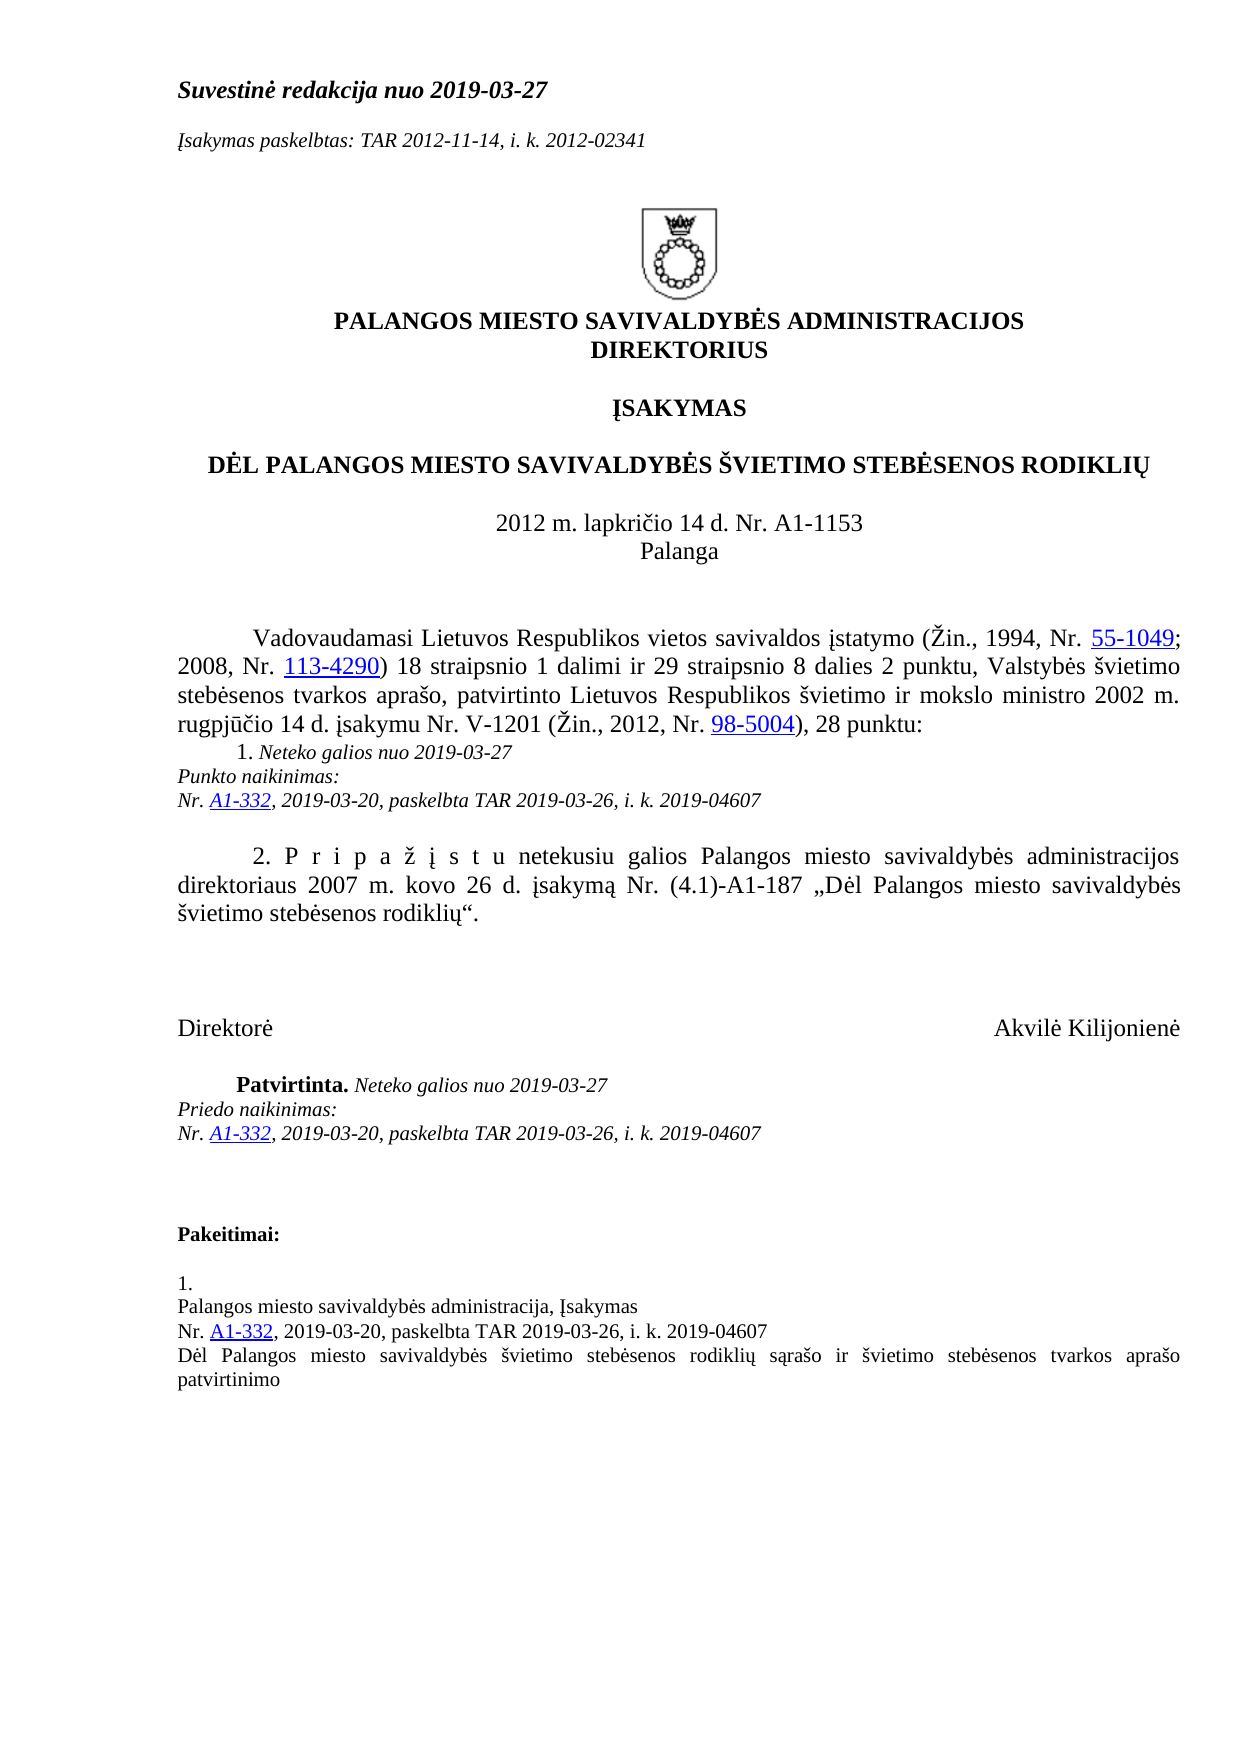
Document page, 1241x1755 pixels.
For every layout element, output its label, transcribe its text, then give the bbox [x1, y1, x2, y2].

text 1. [177, 1270, 1181, 1294]
text 2012 m. lapkričio 14 d. Nr. A1-1153 [177, 508, 1181, 536]
text Pakeitimai: [177, 1222, 1181, 1246]
text Priedo naikinimas: [177, 1097, 1181, 1121]
text ĮSAKYMAS [177, 393, 1181, 421]
text Palangos miesto savivaldybės administracija, Įsakymas [177, 1294, 1181, 1318]
text DIREKTORIUS [177, 335, 1181, 364]
text DĖL PALANGOS MIESTO SAVIVALDYBĖS ŠVIETIMO STEBĖSENOS RODIKLIŲ [177, 450, 1181, 479]
text Nr. A1-332, 2019-03-20, paskelbta TAR 2019-03-26, i. k. 2019-04607 [177, 1318, 1181, 1343]
text Suvestinė redakcija nuo 2019-03-27 [177, 75, 1181, 104]
text Nr. A1-332, 2019-03-20, paskelbta TAR 2019-03-26, i. k. 2019-04607 [177, 1121, 1181, 1145]
text 1. Neteko galios nuo 2019-03-27 [177, 738, 1181, 764]
text PALANGOS MIESTO SAVIVALDYBĖS ADMINISTRACIJOS [177, 306, 1181, 335]
text Nr. A1-332, 2019-03-20, paskelbta TAR 2019-03-26, i. k. 2019-04607 [177, 788, 1181, 812]
text 2. P r i p a ž į s t u netekusiu galios Palangos miesto savivaldybės administracijos direktoriaus 2007 m. kovo 26 d. įsakymą Nr. (4.1)-A1-187 „Dėl Palangos miesto savivaldybės švietimo stebėsenos rodiklių“. [177, 841, 1181, 927]
text Patvirtinta. Neteko galios nuo 2019-03-27 [177, 1071, 1181, 1097]
text Punkto naikinimas: [177, 764, 1181, 788]
text Įsakymas paskelbtas: TAR 2012-11-14, i. k. 2012-02341 [177, 128, 1181, 152]
text Palanga [177, 536, 1181, 565]
text Direktorė Akvilė Kilijonienė [177, 1013, 1181, 1042]
text Vadovaudamasi Lietuvos Respublikos vietos savivaldos įstatymo (Žin., 1994, Nr. 55-1049; 2008, Nr. 113-4290) 18 straipsnio 1 dalimi ir 29 straipsnio 8 dalies 2 punktu, Valstybės švietimo stebėsenos tvarkos aprašo, patvirtinto Lietuvos Respublikos švietimo ir mokslo ministro 2002 m. rugpjūčio 14 d. įsakymu Nr. V-1201 (Žin., 2012, Nr. 98-5004), 28 punktu: [177, 623, 1181, 738]
text Dėl Palangos miesto savivaldybės švietimo stebėsenos rodiklių sąrašo ir švietimo stebėsenos tvarkos aprašo patvirtinimo [177, 1343, 1181, 1391]
